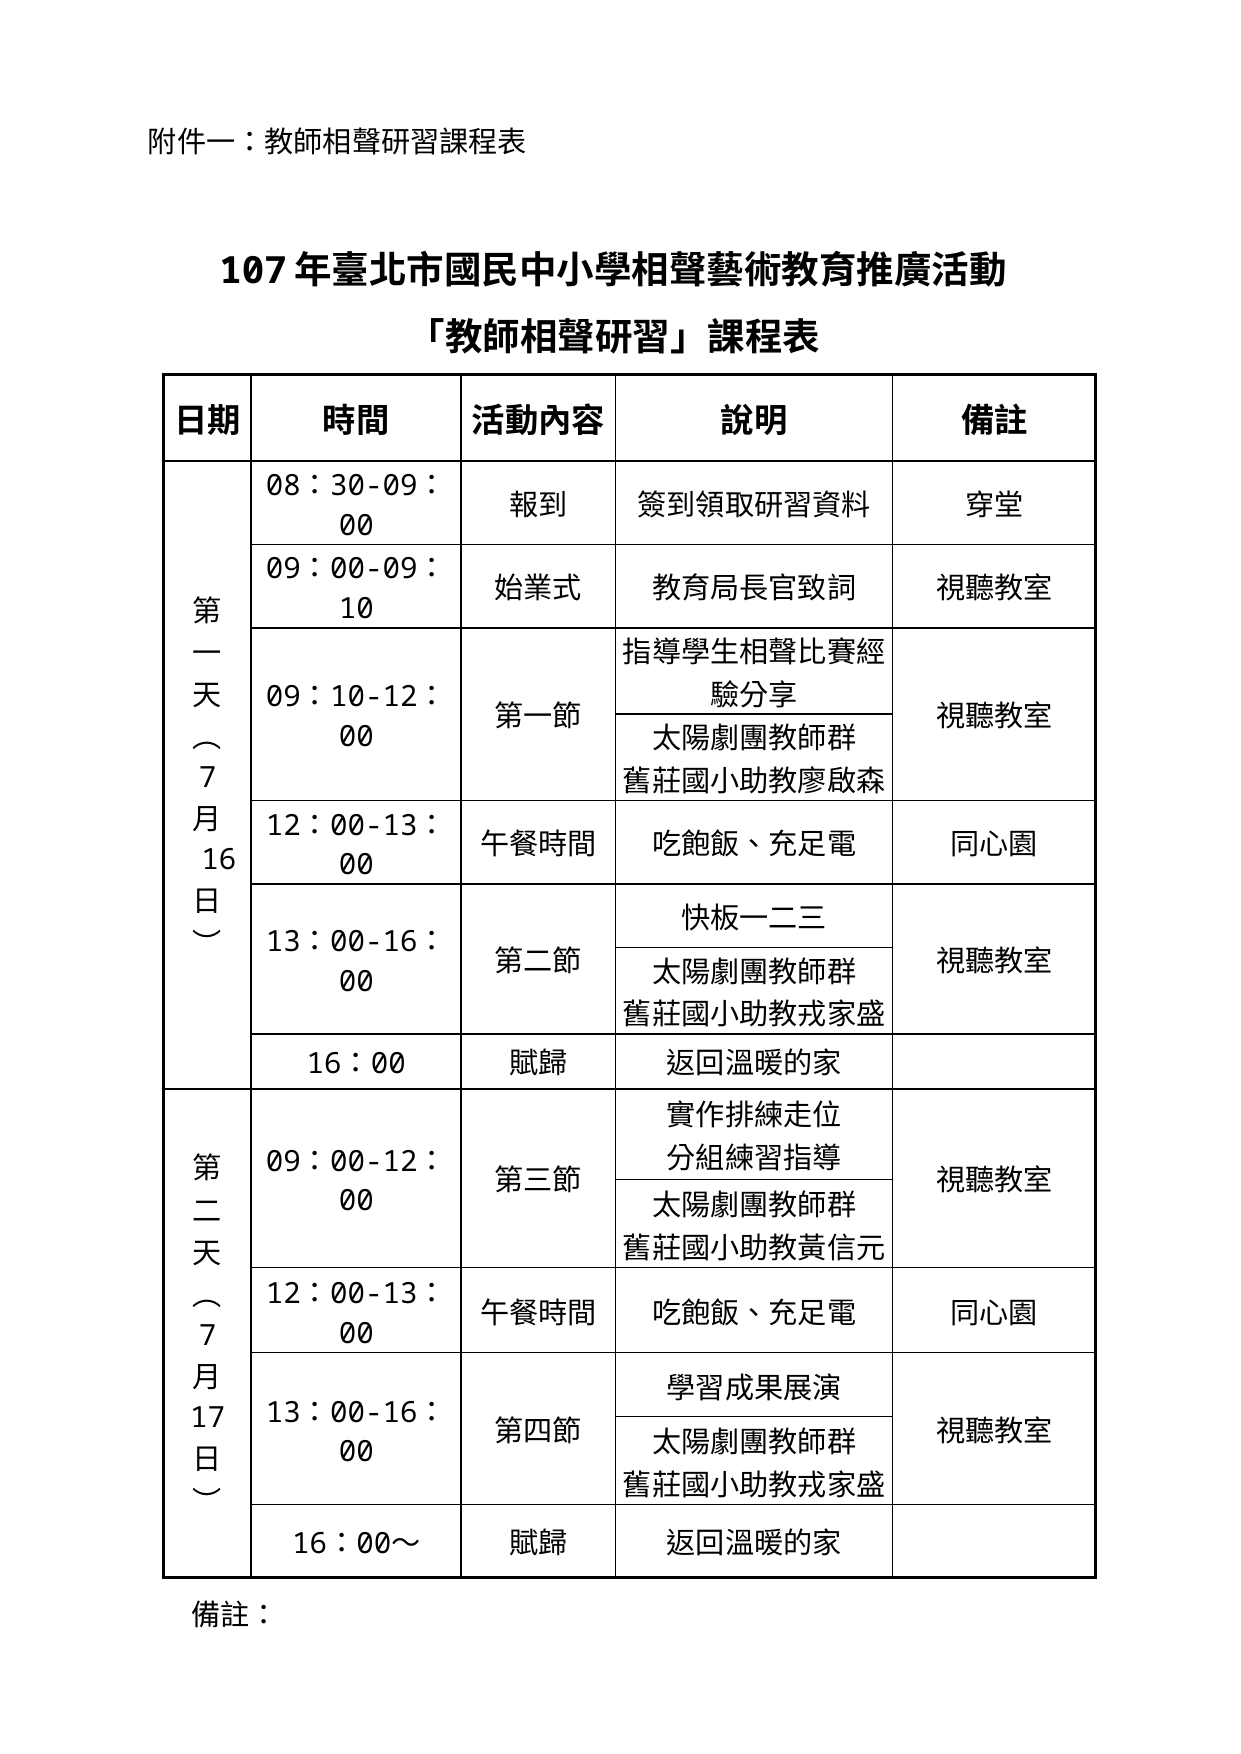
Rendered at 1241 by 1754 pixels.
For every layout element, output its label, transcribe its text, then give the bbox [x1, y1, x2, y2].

table_cell 12：00-13：00 [252, 1268, 460, 1352]
text 附件一：教師相聲研習課程表 [148, 118, 1078, 160]
text 107年臺北市國民中小學相聲藝術教育推廣活動 [148, 239, 1078, 294]
table_cell 快板一二三 [616, 885, 892, 947]
table_cell 賦歸 [462, 1035, 615, 1088]
table_header 時間 [252, 376, 460, 460]
table_cell 13：00-16：00 [252, 885, 460, 1033]
table_header 活動內容 [462, 376, 615, 460]
table_cell 第 一 天 ︵ 7 月 16 日 ︶ [165, 462, 250, 1088]
table_cell 指導學生相聲比賽經驗分享 [616, 629, 892, 713]
table_cell 太陽劇團教師群 舊莊國小助教黃信元 [616, 1180, 892, 1267]
table_header 備註 [893, 376, 1094, 460]
table_cell 吃飽飯、充足電 [616, 801, 892, 883]
table_cell 教育局長官致詞 [616, 545, 892, 627]
table_cell 16：00 [252, 1035, 460, 1088]
table_cell 始業式 [462, 545, 615, 627]
table_cell [893, 1035, 1094, 1088]
text 「教師相聲研習」課程表 [150, 307, 1078, 361]
table_cell 賦歸 [462, 1505, 615, 1576]
table_cell 視聽教室 [893, 1353, 1094, 1503]
table_cell 實作排練走位 分組練習指導 [616, 1090, 892, 1179]
table_cell 13：00-16：00 [252, 1353, 460, 1503]
table_cell 返回溫暖的家 [616, 1035, 892, 1088]
table_cell 第四節 [462, 1353, 615, 1503]
table_header 說明 [616, 376, 892, 460]
table_cell 太陽劇團教師群 舊莊國小助教戎家盛 [616, 1417, 892, 1503]
table_cell 同心園 [893, 801, 1094, 883]
table_cell 第三節 [462, 1090, 615, 1267]
table_cell 穿堂 [893, 462, 1094, 543]
table_cell 同心園 [893, 1268, 1094, 1352]
table_cell 視聽教室 [893, 629, 1094, 799]
table_cell 午餐時間 [462, 801, 615, 883]
table_cell 視聽教室 [893, 1090, 1094, 1267]
table_cell 太陽劇團教師群 舊莊國小助教廖啟森 [616, 715, 892, 799]
table_cell 第一節 [462, 629, 615, 799]
table_cell 午餐時間 [462, 1268, 615, 1352]
table_cell 09：00-12：00 [252, 1090, 460, 1267]
table_cell 08：30-09：00 [252, 462, 460, 543]
table_header 日期 [165, 376, 250, 460]
table_cell 太陽劇團教師群 舊莊國小助教戎家盛 [616, 948, 892, 1033]
table_cell 報到 [462, 462, 615, 543]
table_cell 視聽教室 [893, 545, 1094, 627]
table_cell 09：10-12：00 [252, 629, 460, 799]
table_cell 吃飽飯、充足電 [616, 1268, 892, 1352]
table_cell 16：00～ [252, 1505, 460, 1576]
table_cell 12：00-13：00 [252, 801, 460, 883]
table_cell [893, 1505, 1094, 1576]
table_cell 返回溫暖的家 [616, 1505, 892, 1576]
text 備註： [191, 1591, 1078, 1634]
table_cell 視聽教室 [893, 885, 1094, 1033]
table_cell 學習成果展演 [616, 1353, 892, 1416]
table_cell 09：00-09：10 [252, 545, 460, 627]
table_cell 第 二 天 ︵ 7 月 17 日 ︶ [165, 1090, 250, 1576]
table_cell 簽到領取研習資料 [616, 462, 892, 543]
table_cell 第二節 [462, 885, 615, 1033]
